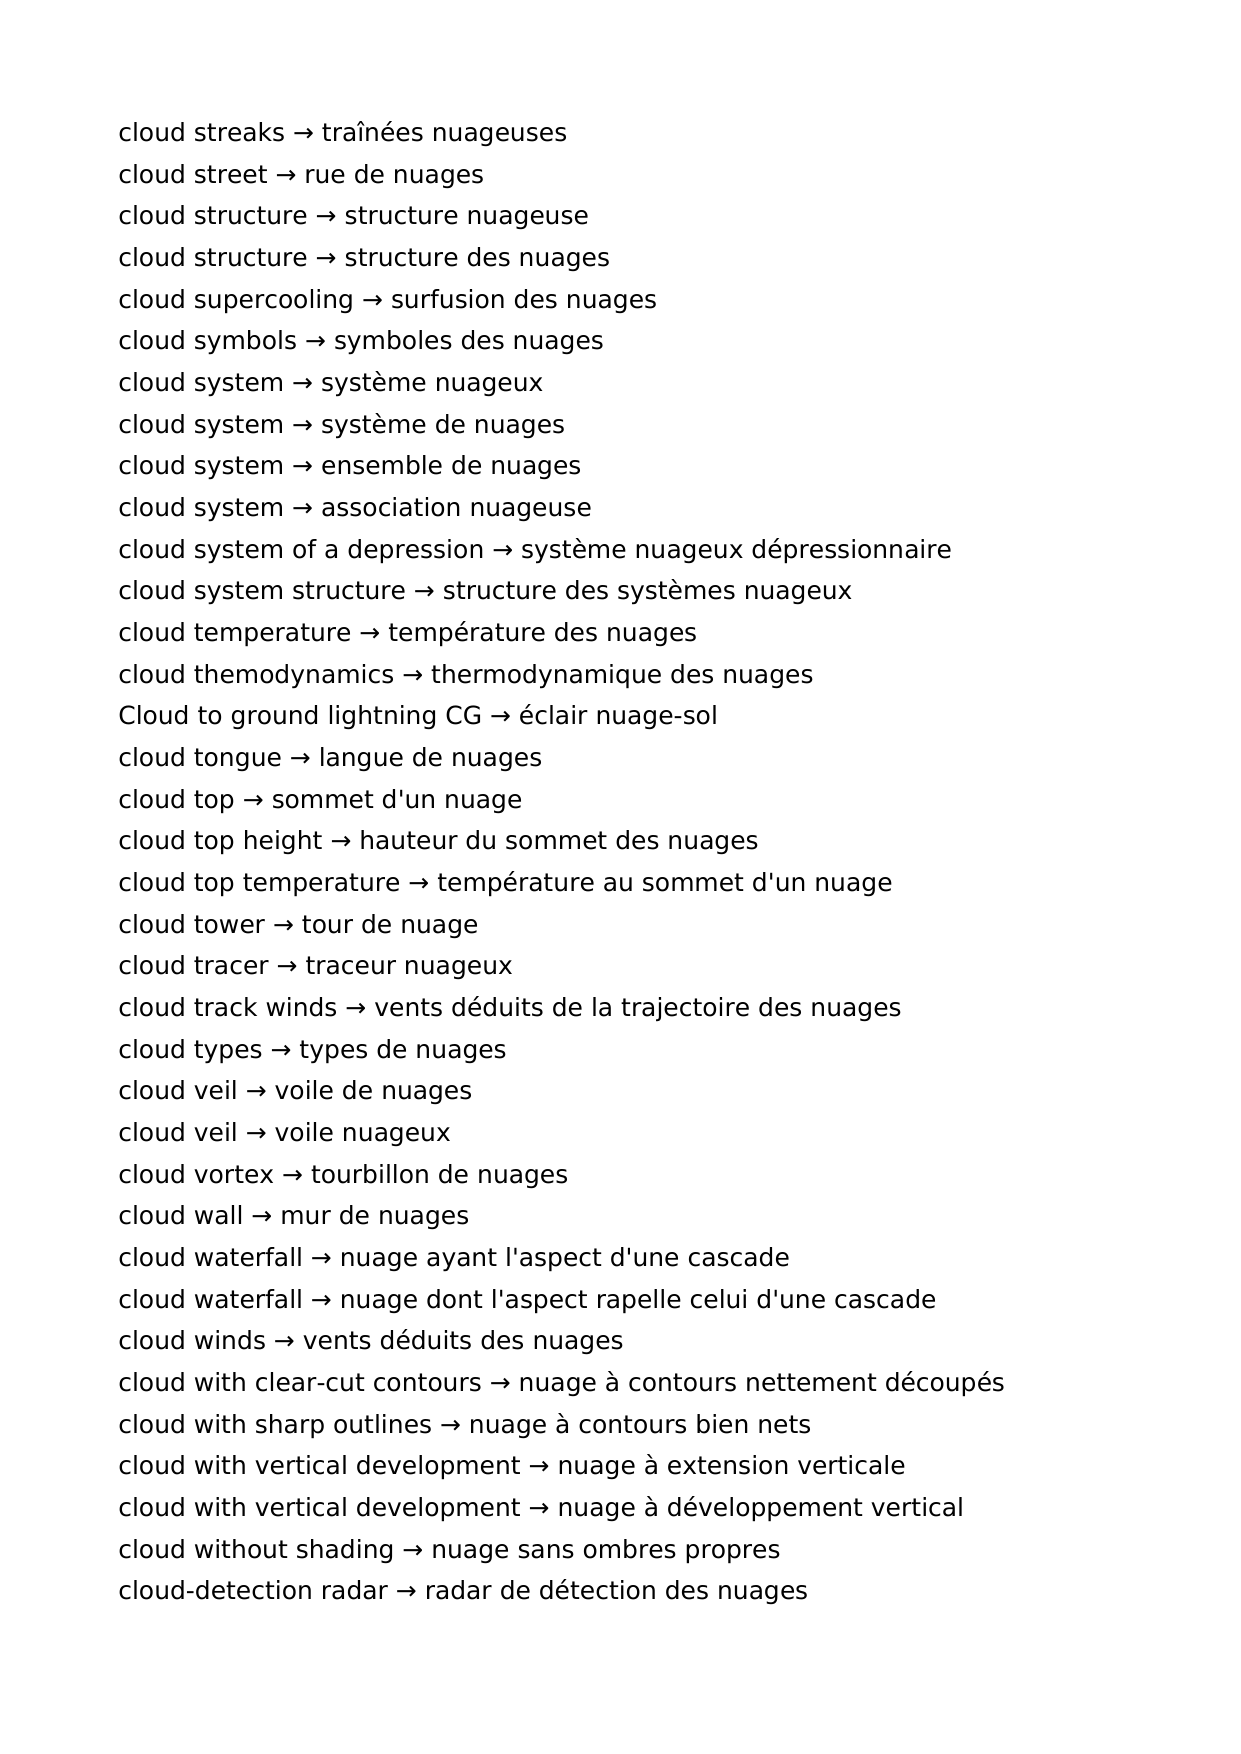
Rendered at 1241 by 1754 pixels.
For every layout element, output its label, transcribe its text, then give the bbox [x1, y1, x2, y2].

text cloud supercooling → surfusion des nuages [118, 285, 1122, 314]
text cloud waterfall → nuage ayant l'aspect d'une cascade [118, 1243, 1122, 1272]
text Cloud to ground lightning CG → éclair nuage-sol [118, 701, 1122, 731]
text cloud types → types de nuages [118, 1035, 1122, 1064]
text cloud system → système nuageux [118, 368, 1122, 397]
text cloud with sharp outlines → nuage à contours bien nets [118, 1410, 1122, 1439]
text cloud system of a depression → système nuageux dépressionnaire [118, 535, 1122, 564]
text cloud system → ensemble de nuages [118, 451, 1122, 481]
text cloud top height → hauteur du sommet des nuages [118, 826, 1122, 856]
text cloud vortex → tourbillon de nuages [118, 1160, 1122, 1189]
text cloud tower → tour de nuage [118, 910, 1122, 939]
text cloud temperature → température des nuages [118, 618, 1122, 647]
text cloud streaks → traînées nuageuses [118, 118, 1122, 147]
text cloud system → système de nuages [118, 410, 1122, 439]
text cloud structure → structure des nuages [118, 243, 1122, 272]
text cloud themodynamics → thermodynamique des nuages [118, 660, 1122, 689]
text cloud winds → vents déduits des nuages [118, 1326, 1122, 1356]
text cloud street → rue de nuages [118, 160, 1122, 189]
text cloud system → association nuageuse [118, 493, 1122, 522]
text cloud with vertical development → nuage à extension verticale [118, 1451, 1122, 1481]
text cloud-detection radar → radar de détection des nuages [118, 1576, 1122, 1606]
text cloud top → sommet d'un nuage [118, 785, 1122, 814]
text cloud with clear-cut contours → nuage à contours nettement découpés [118, 1368, 1122, 1397]
text cloud veil → voile nuageux [118, 1118, 1122, 1147]
text cloud wall → mur de nuages [118, 1201, 1122, 1231]
text cloud system structure → structure des systèmes nuageux [118, 576, 1122, 606]
text cloud tongue → langue de nuages [118, 743, 1122, 772]
text cloud top temperature → température au sommet d'un nuage [118, 868, 1122, 897]
text cloud without shading → nuage sans ombres propres [118, 1535, 1122, 1564]
text cloud tracer → traceur nuageux [118, 951, 1122, 981]
text cloud waterfall → nuage dont l'aspect rapelle celui d'une cascade [118, 1285, 1122, 1314]
text cloud structure → structure nuageuse [118, 201, 1122, 231]
text cloud symbols → symboles des nuages [118, 326, 1122, 356]
text cloud with vertical development → nuage à développement vertical [118, 1493, 1122, 1522]
text cloud veil → voile de nuages [118, 1076, 1122, 1106]
text cloud track winds → vents déduits de la trajectoire des nuages [118, 993, 1122, 1022]
